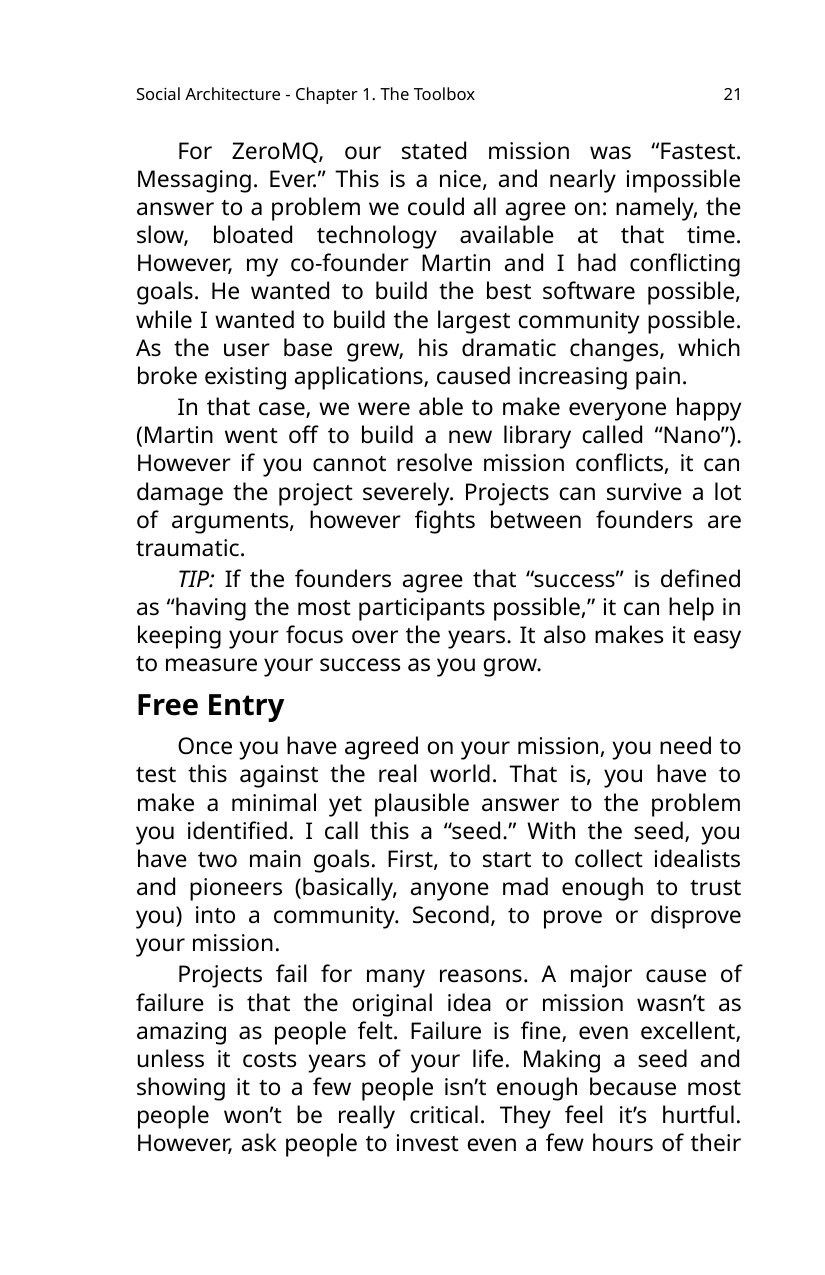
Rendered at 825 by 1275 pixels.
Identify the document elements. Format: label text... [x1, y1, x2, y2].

text For ZeroMQ, our stated mission was “Fastest. Messaging. Ever.” This is a nice, and nearly impossible answer to a problem we could all agree on: namely, the slow, bloated technology available at that time. However, my co-founder Martin and I had conflicting goals. He wanted to build the best software possible, while I wanted to build the largest community possible. As the user base grew, his dramatic changes, which broke existing applications, caused increasing pain. [136, 135, 742, 391]
subtitle Free Entry [136, 684, 742, 724]
text TIP: If the founders agree that “success” is defined as “having the most participants possible,” it can help in keeping your focus over the years. It also makes it easy to measure your success as you grow. [136, 563, 742, 679]
text In that case, we were able to make everyone happy (Martin went off to build a new library called “Nano”). However if you cannot resolve mission conflicts, it can damage the project severely. Projects can survive a lot of arguments, however fights between founders are traumatic. [136, 391, 742, 563]
text Once you have agreed on your mission, you need to test this against the real world. That is, you have to make a minimal yet plausible answer to the problem you identified. I call this a “seed.” With the seed, you have two main goals. First, to start to collect idealists and pioneers (basically, anyone mad enough to trust you) into a community. Second, to prove or disprove your mission. [136, 730, 742, 958]
text Projects fail for many reasons. A major cause of failure is that the original idea or mission wasn’t as amazing as people felt. Failure is fine, even excellent, unless it costs years of your life. Making a seed and showing it to a few people isn’t enough because most people won’t be really critical. They feel it’s hurtful. However, ask people to invest even a few hours of their [136, 958, 742, 1158]
